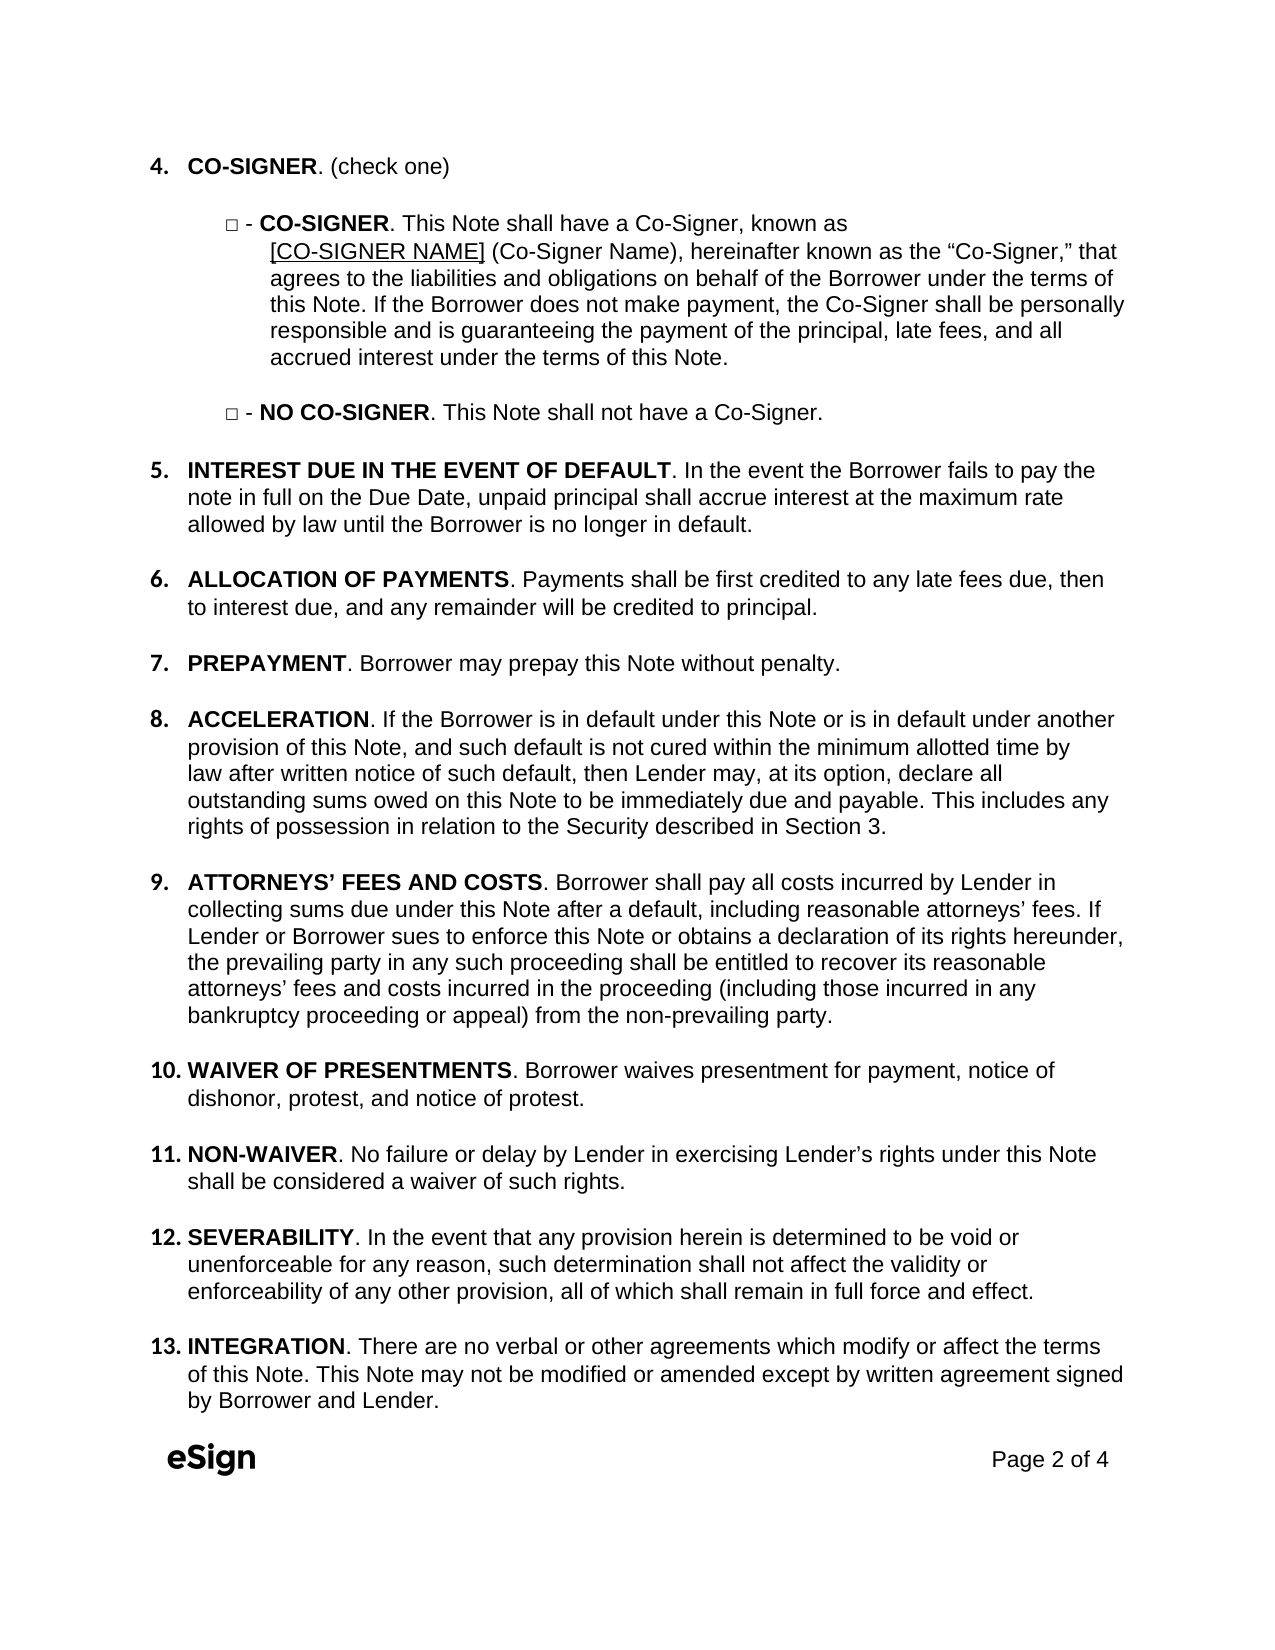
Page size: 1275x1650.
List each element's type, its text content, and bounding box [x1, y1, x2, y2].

list ACCELERATION. If the Borrower is in default under this Note or is in default under another provision of this Note, and such default is not cured within the minimum allotted time by law after written notice of such default, then Lender may, at its option, declare all outstanding sums owed on this Note to be immediately due and payable. This includes any rights of possession in relation to the Security described in Section 3. [150, 703, 1125, 839]
list ATTORNEYS’ FEES AND COSTS. Borrower shall pay all costs incurred by Lender in collecting sums due under this Note after a default, including reasonable attorneys’ fees. If Lender or Borrower sues to enforce this Note or obtains a declaration of its rights hereunder, the prevailing party in any such proceeding shall be entitled to recover its reasonable attorneys’ fees and costs incurred in the proceeding (including those incurred in any bankruptcy proceeding or appeal) from the non-prevailing party. [150, 866, 1125, 1028]
list INTEREST DUE IN THE EVENT OF DEFAULT. In the event the Borrower fails to pay the note in full on the Due Date, unpaid principal shall accrue interest at the maximum rate allowed by law until the Borrower is no longer in default. [150, 454, 1125, 537]
text ☐ - CO-SIGNER. This Note shall have a Co-Signer, known as [225, 207, 1125, 238]
list CO-SIGNER. (check one) [150, 150, 1125, 181]
text [CO-SIGNER NAME] (Co-Signer Name), hereinafter known as the “Co-Signer,” that agrees to the liabilities and obligations on behalf of the Borrower under the terms of this Note. If the Borrower does not make payment, the Co-Signer shall be personally responsible and is guaranteeing the payment of the principal, late fees, and all accrued interest under the terms of this Note. [270, 238, 1125, 370]
list NON-WAIVER. No failure or delay by Lender in exercising Lender’s rights under this Note shall be considered a waiver of such rights. [150, 1138, 1125, 1194]
list SEVERABILITY. In the event that any provision herein is determined to be void or unenforceable for any reason, such determination shall not affect the validity or enforceability of any other provision, all of which shall remain in full force and effect. [150, 1221, 1125, 1304]
list WAIVER OF PRESENTMENTS. Borrower waives presentment for payment, notice of dishonor, protest, and notice of protest. [150, 1054, 1125, 1111]
list PREPAYMENT. Borrower may prepay this Note without penalty. [150, 647, 1125, 677]
list INTEGRATION. There are no verbal or other agreements which modify or affect the terms of this Note. This Note may not be modified or amended except by written agreement signed by Borrower and Lender. [150, 1331, 1125, 1414]
list ALLOCATION OF PAYMENTS. Payments shall be first credited to any late fees due, then to interest due, and any remainder will be credited to principal. [150, 563, 1125, 620]
text ☐ - NO CO-SIGNER. This Note shall not have a Co-Signer. [225, 396, 1125, 427]
